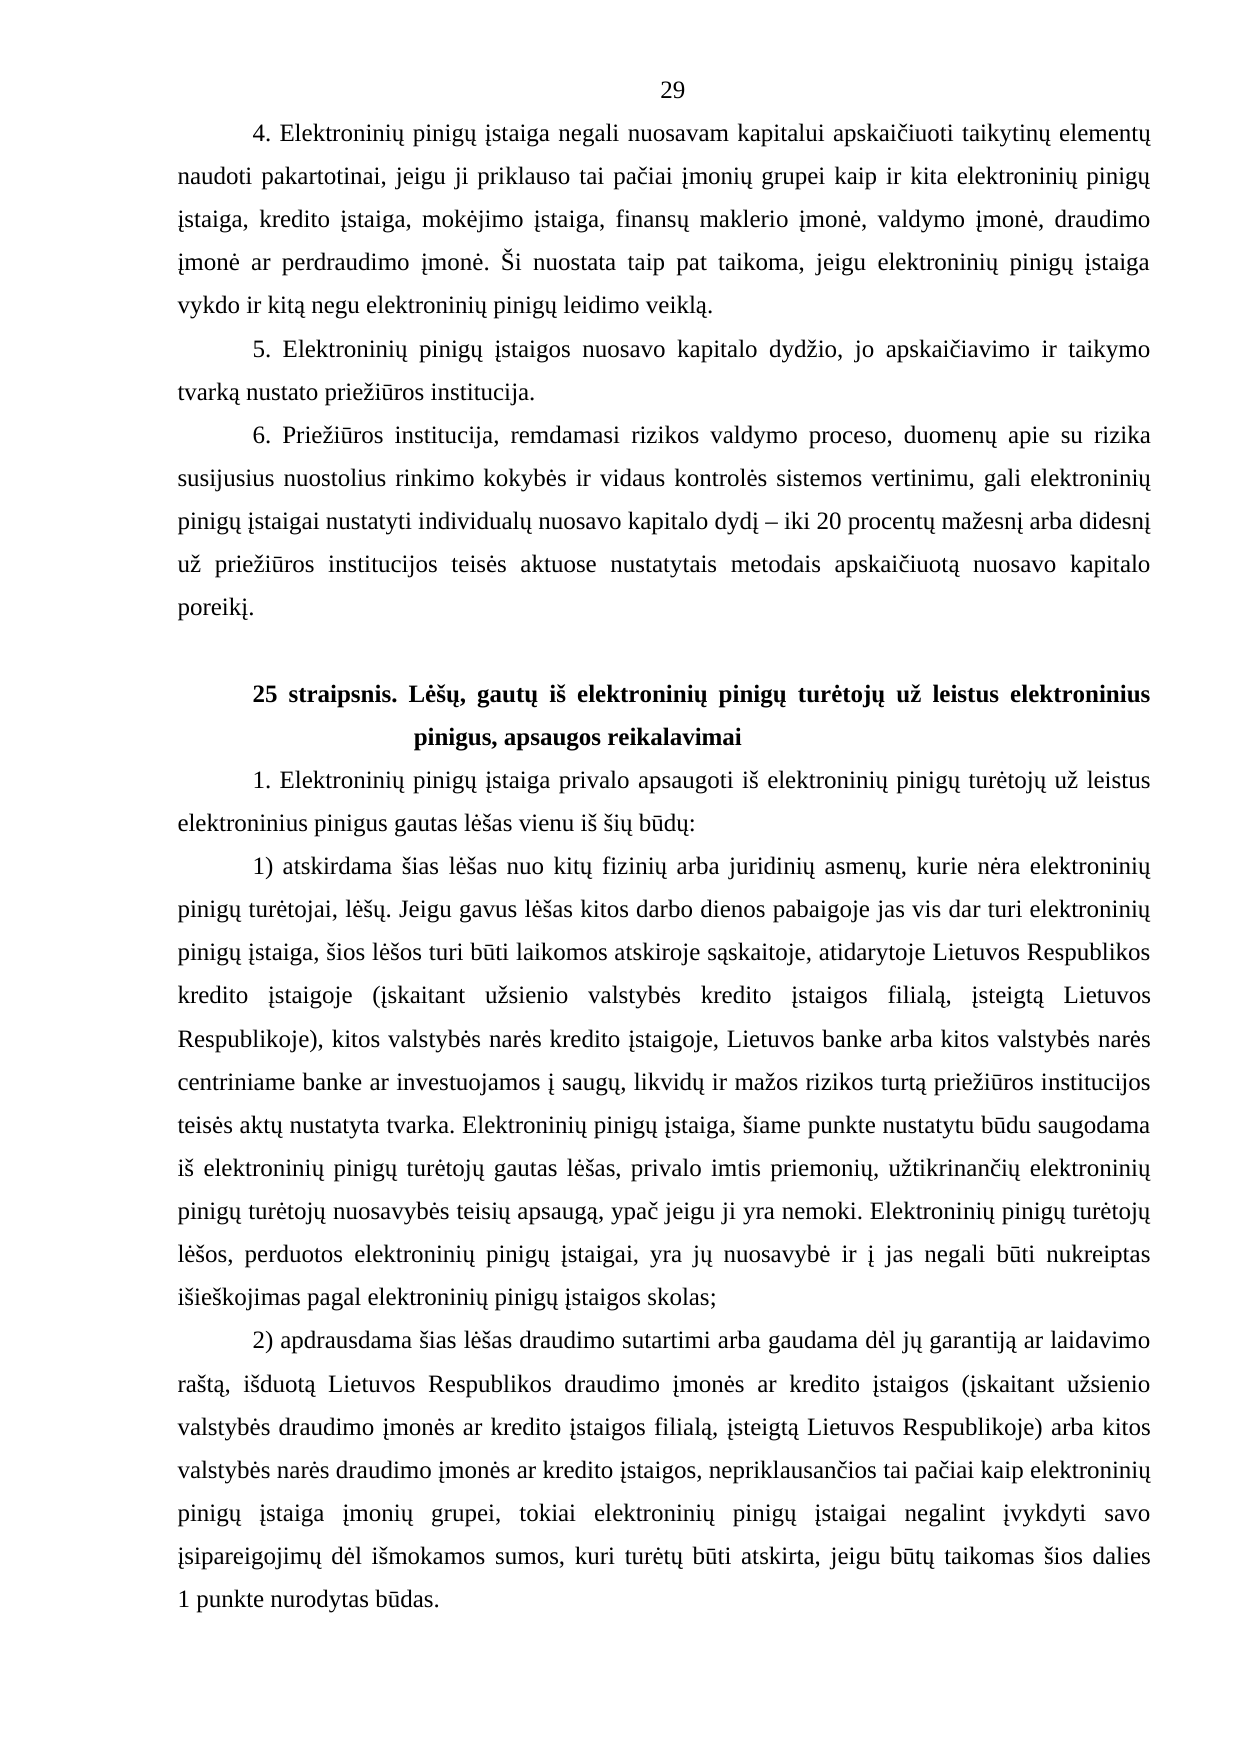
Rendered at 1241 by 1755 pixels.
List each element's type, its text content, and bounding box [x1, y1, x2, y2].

text 6. Priežiūros institucija, remdamasi rizikos valdymo proceso, duomenų apie su rizika susijusius nuostolius rinkimo kokybės ir vidaus kontrolės sistemos vertinimu, gali elektroninių pinigų įstaigai nustatyti individualų nuosavo kapitalo dydį – iki 20 procentų mažesnį arba didesnį už priežiūros institucijos teisės aktuose nustatytais metodais apskaičiuotą nuosavo kapitalo poreikį. [177, 420, 1152, 621]
text 4. Elektroninių pinigų įstaiga negali nuosavam kapitalui apskaičiuoti taikytinų elementų naudoti pakartotinai, jeigu ji priklauso tai pačiai įmonių grupei kaip ir kita elektroninių pinigų įstaiga, kredito įstaiga, mokėjimo įstaiga, finansų maklerio įmonė, valdymo įmonė, draudimo įmonė ar perdraudimo įmonė. Ši nuostata taip pat taikoma, jeigu elektroninių pinigų įstaiga vykdo ir kitą negu elektroninių pinigų leidimo veiklą. [177, 118, 1152, 319]
text 1. Elektroninių pinigų įstaiga privalo apsaugoti iš elektroninių pinigų turėtojų už leistus elektroninius pinigus gautas lėšas vienu iš šių būdų: [177, 765, 1152, 837]
text 5. Elektroninių pinigų įstaigos nuosavo kapitalo dydžio, jo apskaičiavimo ir taikymo tvarką nustato priežiūros institucija. [177, 334, 1152, 406]
text 2) apdrausdama šias lėšas draudimo sutartimi arba gaudama dėl jų garantiją ar laidavimo raštą, išduotą Lietuvos Respublikos draudimo įmonės ar kredito įstaigos (įskaitant užsienio valstybės draudimo įmonės ar kredito įstaigos filialą, įsteigtą Lietuvos Respublikoje) arba kitos valstybės narės draudimo įmonės ar kredito įstaigos, nepriklausančios tai pačiai kaip elektroninių pinigų įstaiga įmonių grupei, tokiai elektroninių pinigų įstaigai negalint įvykdyti savo įsipareigojimų dėl išmokamos sumos, kuri turėtų būti atskirta, jeigu būtų taikomas šios dalies 1 punkte nurodytas būdas. [177, 1326, 1152, 1613]
text 1) atskirdama šias lėšas nuo kitų fizinių arba juridinių asmenų, kurie nėra elektroninių pinigų turėtojai, lėšų. Jeigu gavus lėšas kitos darbo dienos pabaigoje jas vis dar turi elektroninių pinigų įstaiga, šios lėšos turi būti laikomos atskiroje sąskaitoje, atidarytoje Lietuvos Respublikos kredito įstaigoje (įskaitant užsienio valstybės kredito įstaigos filialą, įsteigtą Lietuvos Respublikoje), kitos valstybės narės kredito įstaigoje, Lietuvos banke arba kitos valstybės narės centriniame banke ar investuojamos į saugų, likvidų ir mažos rizikos turtą priežiūros institucijos teisės aktų nustatyta tvarka. Elektroninių pinigų įstaiga, šiame punkte nustatytu būdu saugodama iš elektroninių pinigų turėtojų gautas lėšas, privalo imtis priemonių, užtikrinančių elektroninių pinigų turėtojų nuosavybės teisių apsaugą, ypač jeigu ji yra nemoki. Elektroninių pinigų turėtojų lėšos, perduotos elektroninių pinigų įstaigai, yra jų nuosavybė ir į jas negali būti nukreiptas išieškojimas pagal elektroninių pinigų įstaigos skolas; [177, 851, 1152, 1311]
text 25 straipsnis. Lėšų, gautų iš elektroninių pinigų turėtojų už leistus elektroninius pinigus, apsaugos reikalavimai [252, 679, 1152, 751]
